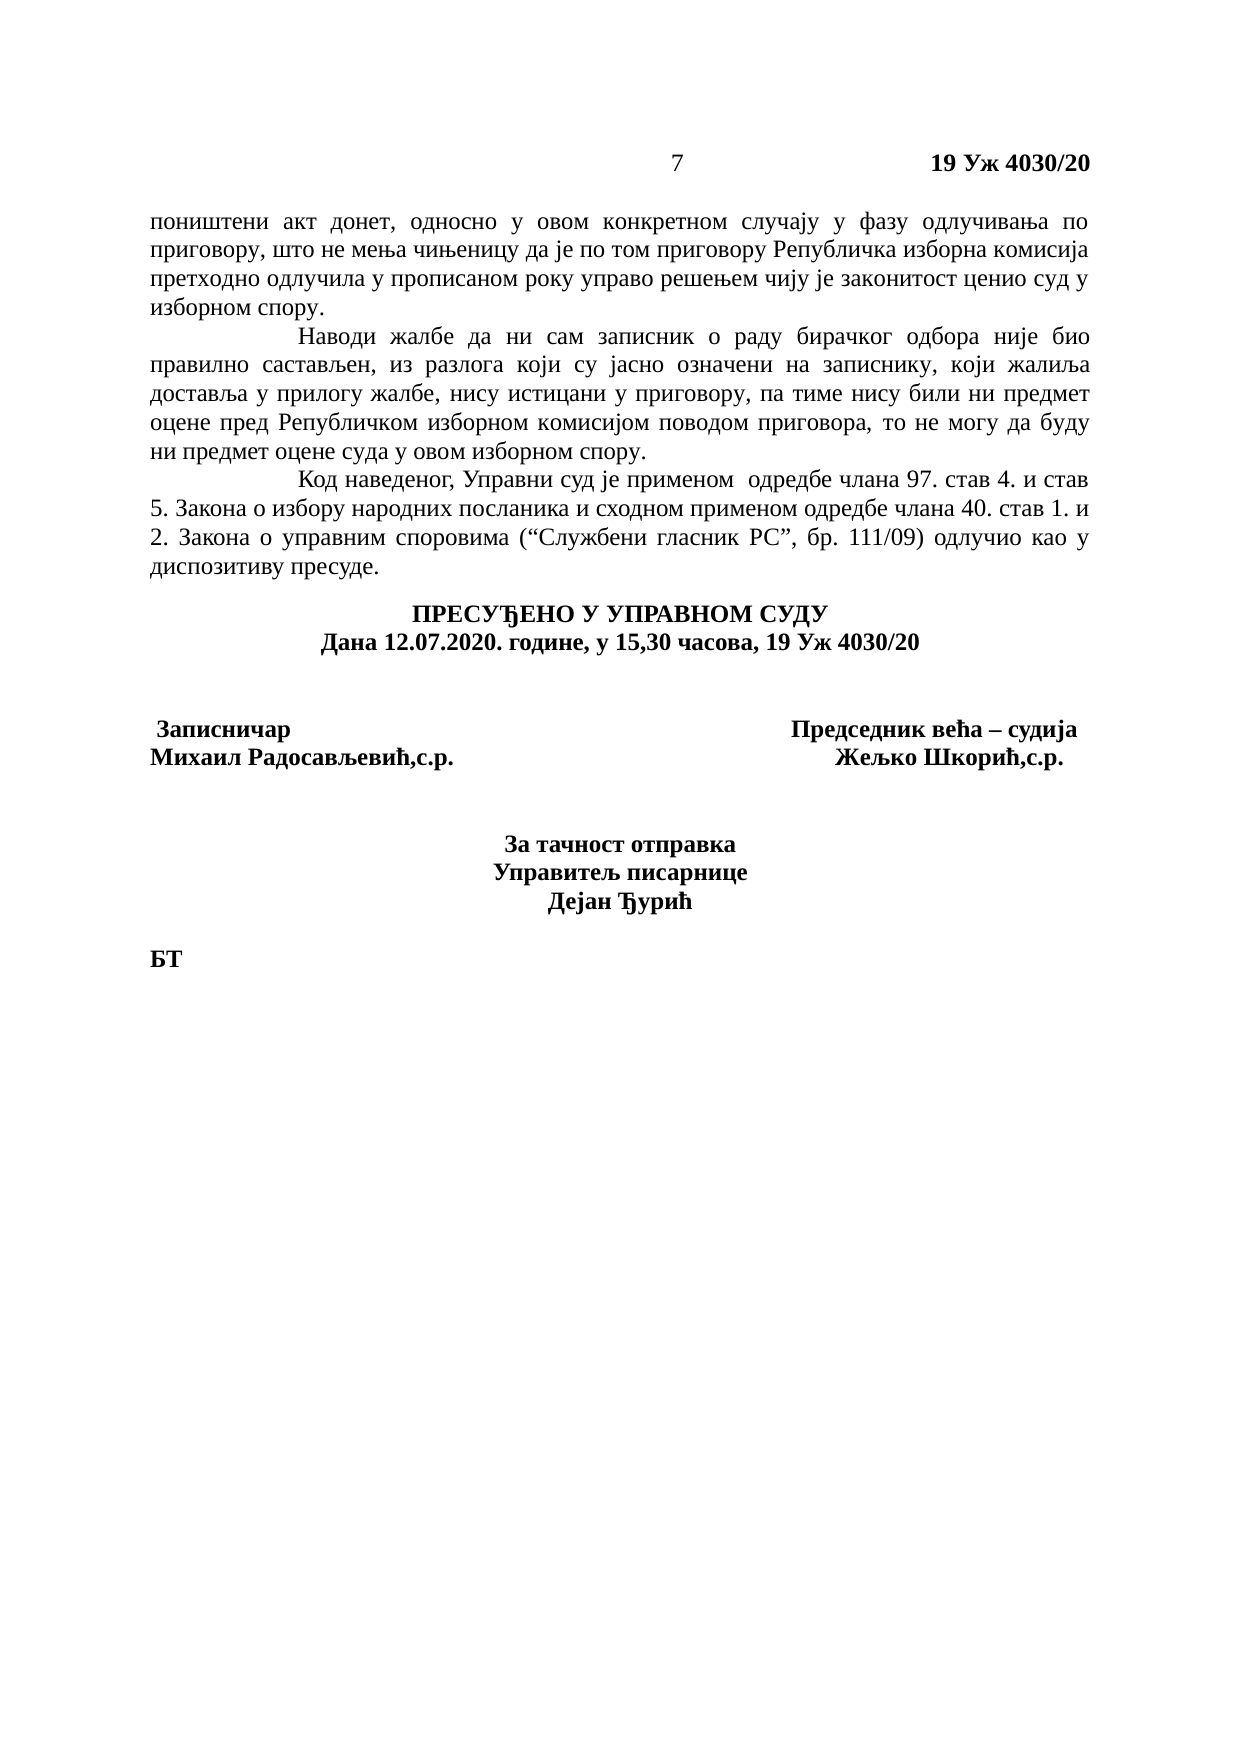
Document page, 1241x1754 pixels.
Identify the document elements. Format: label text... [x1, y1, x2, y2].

text Михаил Радосављевић,с.р. Жељко Шкорић,с.р. [150, 742, 1090, 771]
text ПРЕСУЂЕНО У УПРАВНОМ СУДУ [150, 599, 1090, 627]
text За тачност отправка [150, 829, 1090, 857]
text Код наведеног, Управни суд је применом одредбе члана 97. став 4. и став 5. Закона о избору народних посланика и сходном применом одредбе члана 40. став 1. и 2. Закона о управним споровима (“Службени гласник РС”, бр. 111/09) одлучио као у диспозитиву пресуде. [150, 464, 1090, 579]
text Дана 12.07.2020. године, у 15,30 часова, 19 Уж 4030/20 [150, 627, 1090, 656]
text поништени акт донет, односно у овом конкретном случају у фазу одлучивања по приговору, што не мења чињеницу да је по том приговору Републичка изборна комисија претходно одлучила у прописаном року управо решењем чију је законитост ценио суд у изборном спору. [150, 206, 1090, 321]
text БТ [150, 944, 1090, 972]
text Дејан Ђурић [150, 886, 1090, 915]
text Записничар Председник већа – судија [150, 714, 1090, 742]
text Управитељ писарнице [150, 857, 1090, 886]
text Наводи жалбе да ни сам записник о раду бирачког одбора није био правилно састављен, из разлога који су јасно означени на записнику, који жалиља доставља у прилогу жалбе, нису истицани у приговору, па тиме нису били ни предмет оцене пред Републичком изборном комисијом поводом приговора, то не могу да буду ни предмет оцене суда у овом изборном спору. [150, 321, 1090, 464]
